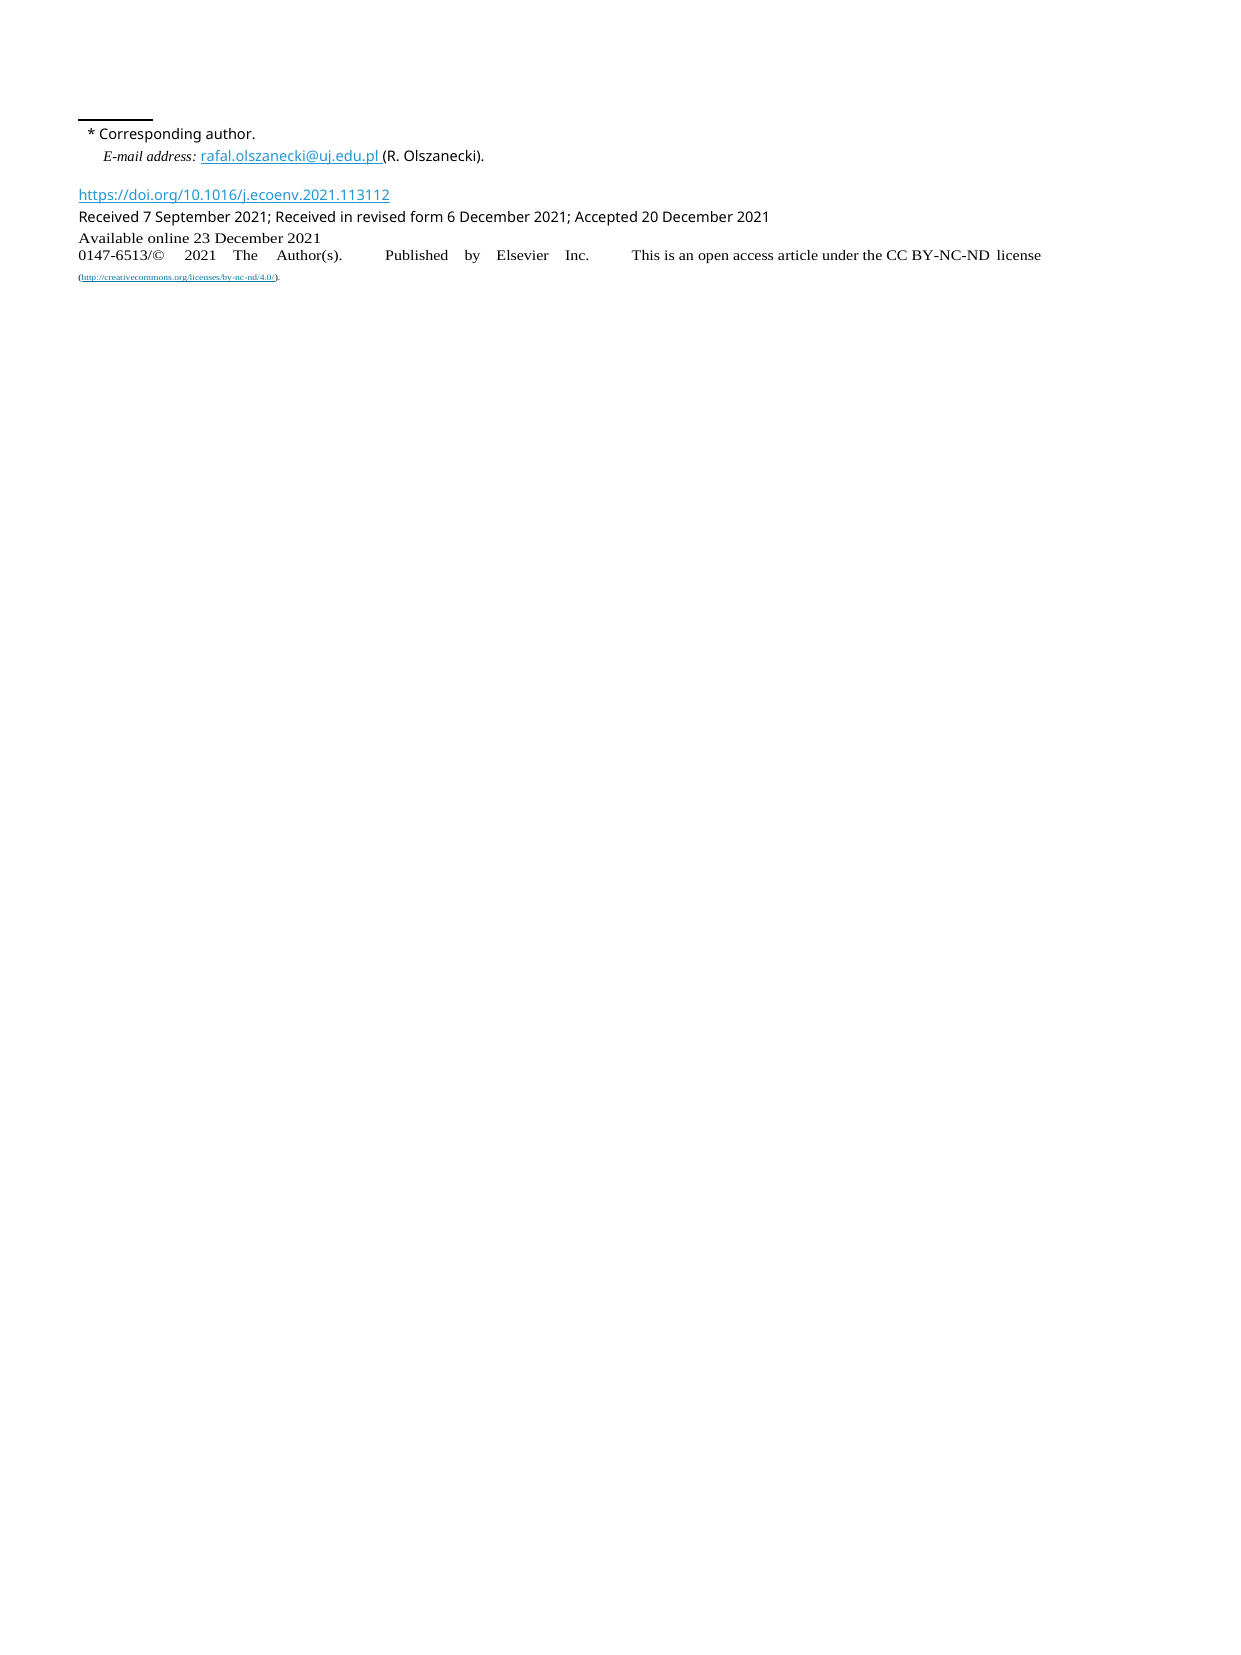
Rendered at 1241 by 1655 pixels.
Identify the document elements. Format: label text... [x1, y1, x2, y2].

text * Corresponding author. [82, 123, 260, 143]
text E-mail address: rafal.olszanecki@uj.edu.pl (R. Olszanecki). [103, 146, 1174, 166]
text Available online 23 December 2021 [78, 230, 1174, 247]
text Received 7 September 2021; Received in revised form 6 December 2021; Accepted 20 December 2021 [78, 207, 1174, 227]
text https://doi.org/10.1016/j.ecoenv.2021.113112 [78, 184, 1174, 204]
text 0147-6513/© 2021 The Author(s). Published by Elsevier Inc. This is an open access article under the CC BY-NC-ND license [78, 247, 1174, 263]
text (http://creativecommons.org/licenses/by-nc-nd/4.0/). [78, 272, 1174, 282]
